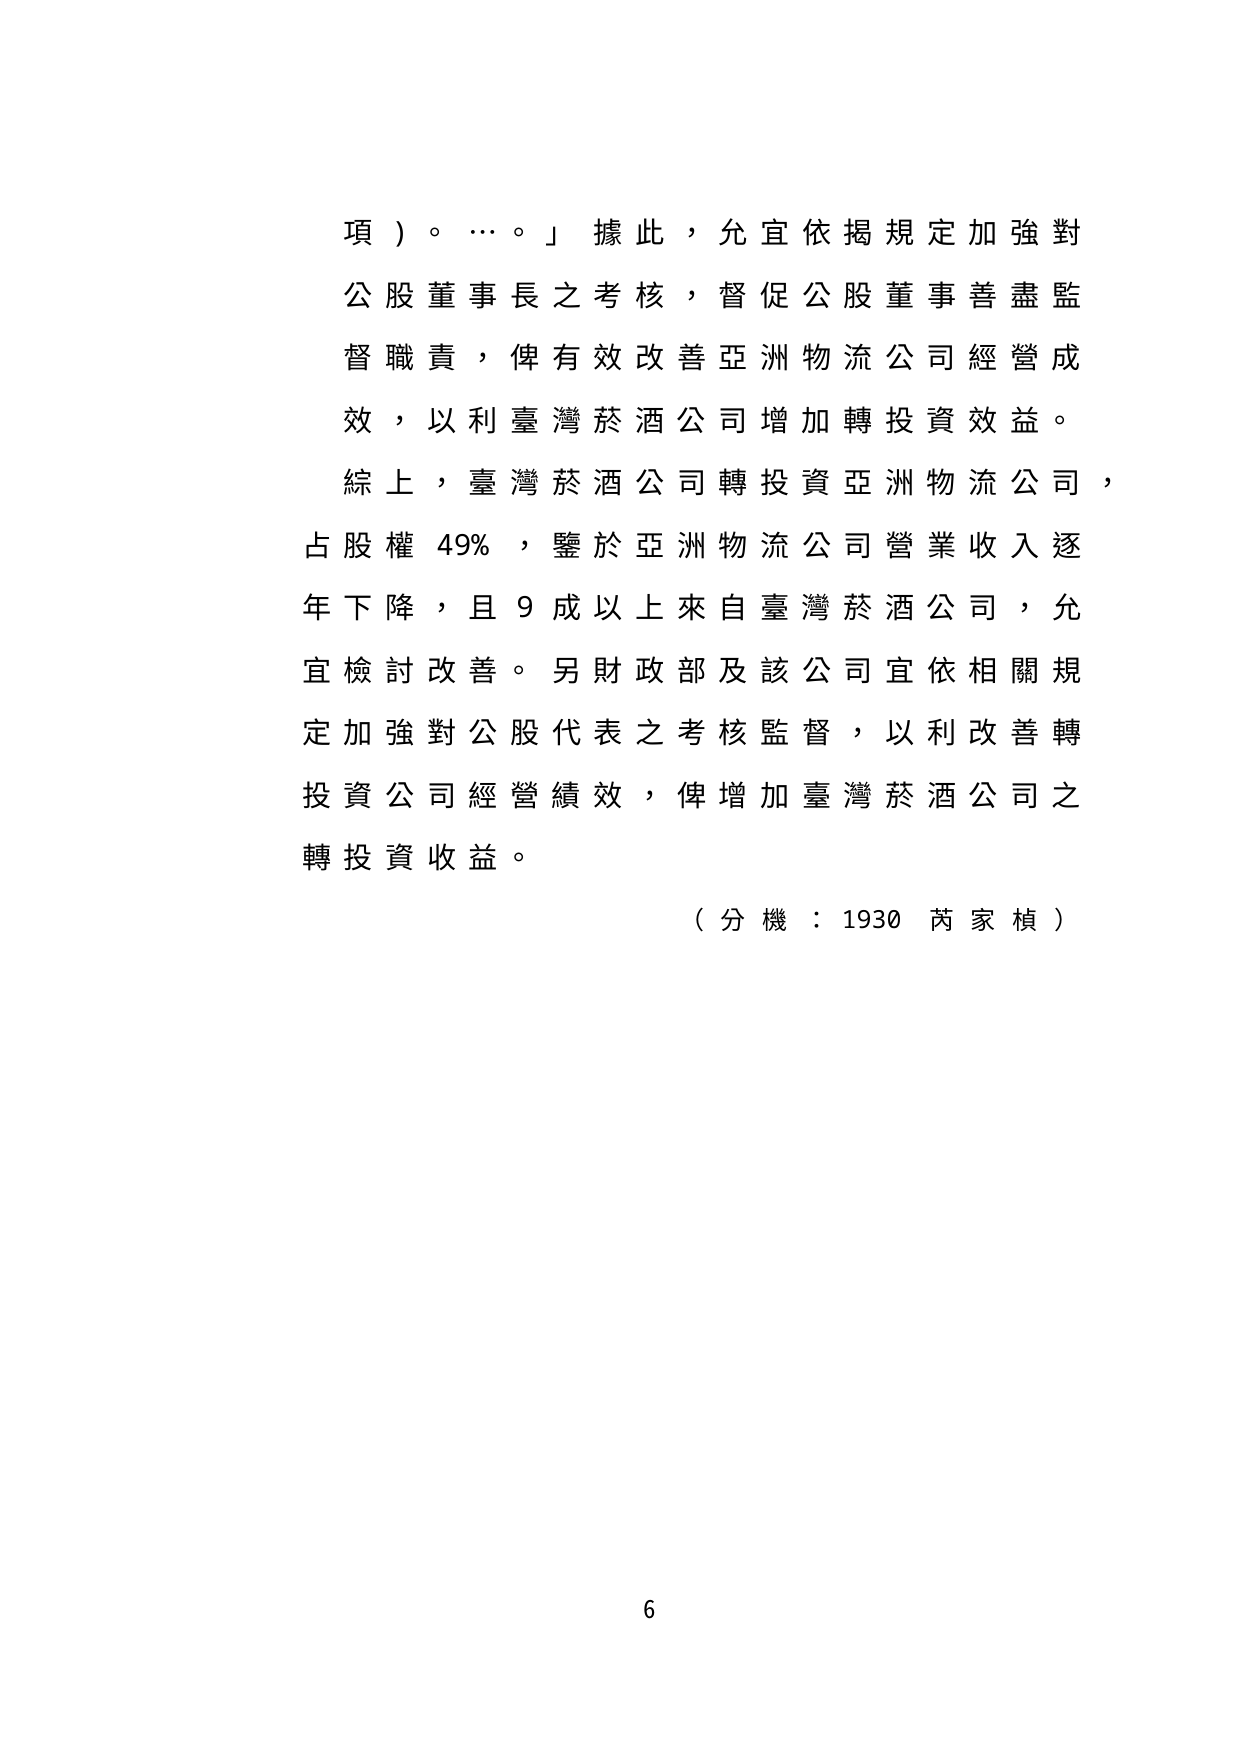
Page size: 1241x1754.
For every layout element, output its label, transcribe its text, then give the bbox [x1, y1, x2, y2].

text 綜上，臺灣菸酒公司轉投資亞洲物流公司，占股權49%，鑒於亞洲物流公司營業收入逐年下降，且9成以上來自臺灣菸酒公司，允宜檢討改善。另財政部及該公司宜依相關規定加強對公股代表之考核監督，以利改善轉投資公司經營績效，俾增加臺灣菸酒公司之轉投資收益。 [271, 439, 1087, 877]
text 亞洲物流公司目前7位董事中有4名為公股董事(包括董事長），第4屆公股董事代表派任案業於108年9月3日報請財政部核定中，依財政部派任公民營事業機構負責人經理人董監事管理要點第17點：「為強化董、監事會功能，董、監事應克盡職責，維護公股權益，於出（列）席董事會（常務董事會）、監察人會議時，應積極參與各議案之討論，並就經營效能、風險管控、法令遵循、內部控制、內部稽核制度，及其他足以影響公股權益等事項，提出具體建議。…。」、第19點：「擔任第2點第1款及第2款事業機構本部股權代表董、監事，除國營事業之負責人、總經理之考核依據本部所屬事業年度工作考成實施要點辦理外，其考核項目如下：(一)董事長、總經理部分：1.…2.對事業機構之經營結果(營運目標達成及成長情形，包括年營業額、每股盈餘、股東權益報酬率、資產報酬率、員工生產力等項)。…。」據此，允宜依揭規定加強對公股董事長之考核，督促公股董事善盡監督職責，俾有效改善亞洲物流公司經營成效，以利臺灣菸酒公司增加轉投資效益。 [301, 189, 1087, 439]
text （分機：1930 芮家楨） [212, 877, 1087, 939]
